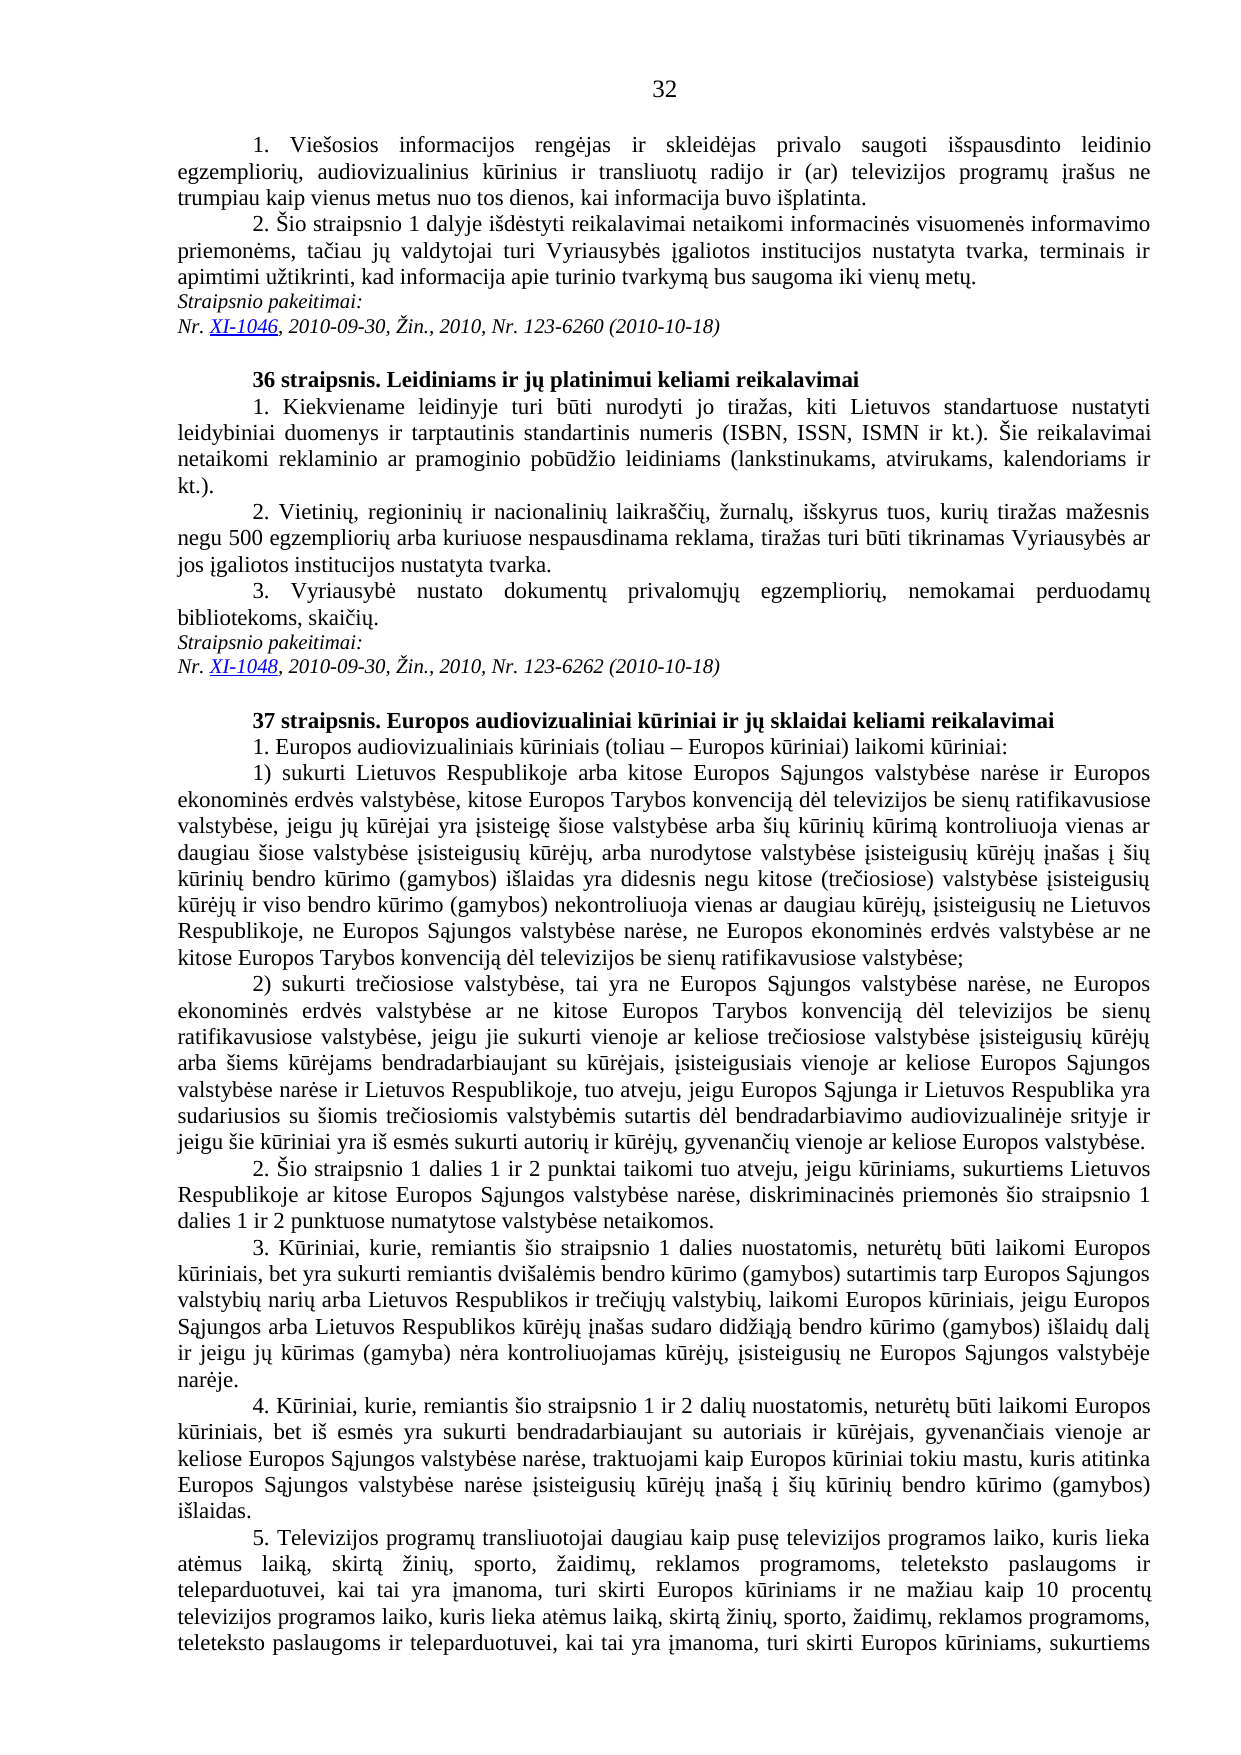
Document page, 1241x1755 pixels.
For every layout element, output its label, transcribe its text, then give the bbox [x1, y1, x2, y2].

text 2. Šio straipsnio 1 dalies 1 ir 2 punktai taikomi tuo atveju, jeigu kūriniams, sukurtiems Lietuvos Respublikoje ar kitose Europos Sąjungos valstybėse narėse, diskriminacinės priemonės šio straipsnio 1 dalies 1 ir 2 punktuose numatytose valstybėse netaikomos. [177, 1155, 1152, 1234]
text 3. Kūriniai, kurie, remiantis šio straipsnio 1 dalies nuostatomis, neturėtų būti laikomi Europos kūriniais, bet yra sukurti remiantis dvišalėmis bendro kūrimo (gamybos) sutartimis tarp Europos Sąjungos valstybių narių arba Lietuvos Respublikos ir trečiųjų valstybių, laikomi Europos kūriniais, jeigu Europos Sąjungos arba Lietuvos Respublikos kūrėjų įnašas sudaro didžiąją bendro kūrimo (gamybos) išlaidų dalį ir jeigu jų kūrimas (gamyba) nėra kontroliuojamas kūrėjų, įsisteigusių ne Europos Sąjungos valstybėje narėje. [177, 1234, 1152, 1392]
text 2. Šio straipsnio 1 dalyje išdėstyti reikalavimai netaikomi informacinės visuomenės informavimo priemonėms, tačiau jų valdytojai turi Vyriausybės įgaliotos institucijos nustatyta tvarka, terminais ir apimtimi užtikrinti, kad informacija apie turinio tvarkymą bus saugoma iki vienų metų. [177, 210, 1152, 289]
text 4. Kūriniai, kurie, remiantis šio straipsnio 1 ir 2 dalių nuostatomis, neturėtų būti laikomi Europos kūriniais, bet iš esmės yra sukurti bendradarbiaujant su autoriais ir kūrėjais, gyvenančiais vienoje ar keliose Europos Sąjungos valstybėse narėse, traktuojami kaip Europos kūriniai tokiu mastu, kuris atitinka Europos Sąjungos valstybėse narėse įsisteigusių kūrėjų įnašą į šių kūrinių bendro kūrimo (gamybos) išlaidas. [177, 1392, 1152, 1524]
text Nr. XI-1048, 2010-09-30, Žin., 2010, Nr. 123-6262 (2010-10-18) [177, 654, 1152, 678]
text Nr. XI-1046, 2010-09-30, Žin., 2010, Nr. 123-6260 (2010-10-18) [177, 313, 1152, 338]
text 1. Europos audiovizualiniais kūriniais (toliau – Europos kūriniai) laikomi kūriniai: [177, 733, 1152, 759]
text 36 straipsnis. Leidiniams ir jų platinimui keliami reikalavimai [177, 366, 1160, 393]
text Straipsnio pakeitimai: [177, 630, 1152, 654]
text 2) sukurti trečiosiose valstybėse, tai yra ne Europos Sąjungos valstybėse narėse, ne Europos ekonominės erdvės valstybėse ar ne kitose Europos Tarybos konvenciją dėl televizijos be sienų ratifikavusiose valstybėse, jeigu jie sukurti vienoje ar keliose trečiosiose valstybėse įsisteigusių kūrėjų arba šiems kūrėjams bendradarbiaujant su kūrėjais, įsisteigusiais vienoje ar keliose Europos Sąjungos valstybėse narėse ir Lietuvos Respublikoje, tuo atveju, jeigu Europos Sąjunga ir Lietuvos Respublika yra sudariusios su šiomis trečiosiomis valstybėmis sutartis dėl bendradarbiavimo audiovizualinėje srityje ir jeigu šie kūriniai yra iš esmės sukurti autorių ir kūrėjų, gyvenančių vienoje ar keliose Europos valstybėse. [177, 970, 1152, 1155]
text 5. Televizijos programų transliuotojai daugiau kaip pusę televizijos programos laiko, kuris lieka atėmus laiką, skirtą žinių, sporto, žaidimų, reklamos programoms, teleteksto paslaugoms ir teleparduotuvei, kai tai yra įmanoma, turi skirti Europos kūriniams ir ne mažiau kaip 10 procentų televizijos programos laiko, kuris lieka atėmus laiką, skirtą žinių, sporto, žaidimų, reklamos programoms, teleteksto paslaugoms ir teleparduotuvei, kai tai yra įmanoma, turi skirti Europos kūriniams, sukurtiems [177, 1524, 1152, 1656]
text 1. Viešosios informacijos rengėjas ir skleidėjas privalo saugoti išspausdinto leidinio egzempliorių, audiovizualinius kūrinius ir transliuotų radijo ir (ar) televizijos programų įrašus ne trumpiau kaip vienus metus nuo tos dienos, kai informacija buvo išplatinta. [177, 131, 1152, 210]
text 3. Vyriausybė nustato dokumentų privalomųjų egzempliorių, nemokamai perduodamų bibliotekoms, skaičių. [177, 577, 1152, 630]
text 1. Kiekviename leidinyje turi būti nurodyti jo tiražas, kiti Lietuvos standartuose nustatyti leidybiniai duomenys ir tarptautinis standartinis numeris (ISBN, ISSN, ISMN ir kt.). Šie reikalavimai netaikomi reklaminio ar pramoginio pobūdžio leidiniams (lankstinukams, atvirukams, kalendoriams ir kt.). [177, 393, 1152, 498]
text 2. Vietinių, regioninių ir nacionalinių laikraščių, žurnalų, išskyrus tuos, kurių tiražas mažesnis negu 500 egzempliorių arba kuriuose nespausdinama reklama, tiražas turi būti tikrinamas Vyriausybės ar jos įgaliotos institucijos nustatyta tvarka. [177, 498, 1152, 577]
text 1) sukurti Lietuvos Respublikoje arba kitose Europos Sąjungos valstybėse narėse ir Europos ekonominės erdvės valstybėse, kitose Europos Tarybos konvenciją dėl televizijos be sienų ratifikavusiose valstybėse, jeigu jų kūrėjai yra įsisteigę šiose valstybėse arba šių kūrinių kūrimą kontroliuoja vienas ar daugiau šiose valstybėse įsisteigusių kūrėjų, arba nurodytose valstybėse įsisteigusių kūrėjų įnašas į šių kūrinių bendro kūrimo (gamybos) išlaidas yra didesnis negu kitose (trečiosiose) valstybėse įsisteigusių kūrėjų ir viso bendro kūrimo (gamybos) nekontroliuoja vienas ar daugiau kūrėjų, įsisteigusių ne Lietuvos Respublikoje, ne Europos Sąjungos valstybėse narėse, ne Europos ekonominės erdvės valstybėse ar ne kitose Europos Tarybos konvenciją dėl televizijos be sienų ratifikavusiose valstybėse; [177, 759, 1152, 970]
text 37 straipsnis. Europos audiovizualiniai kūriniai ir jų sklaidai keliami reikalavimai [177, 707, 1152, 733]
text Straipsnio pakeitimai: [177, 289, 1152, 313]
